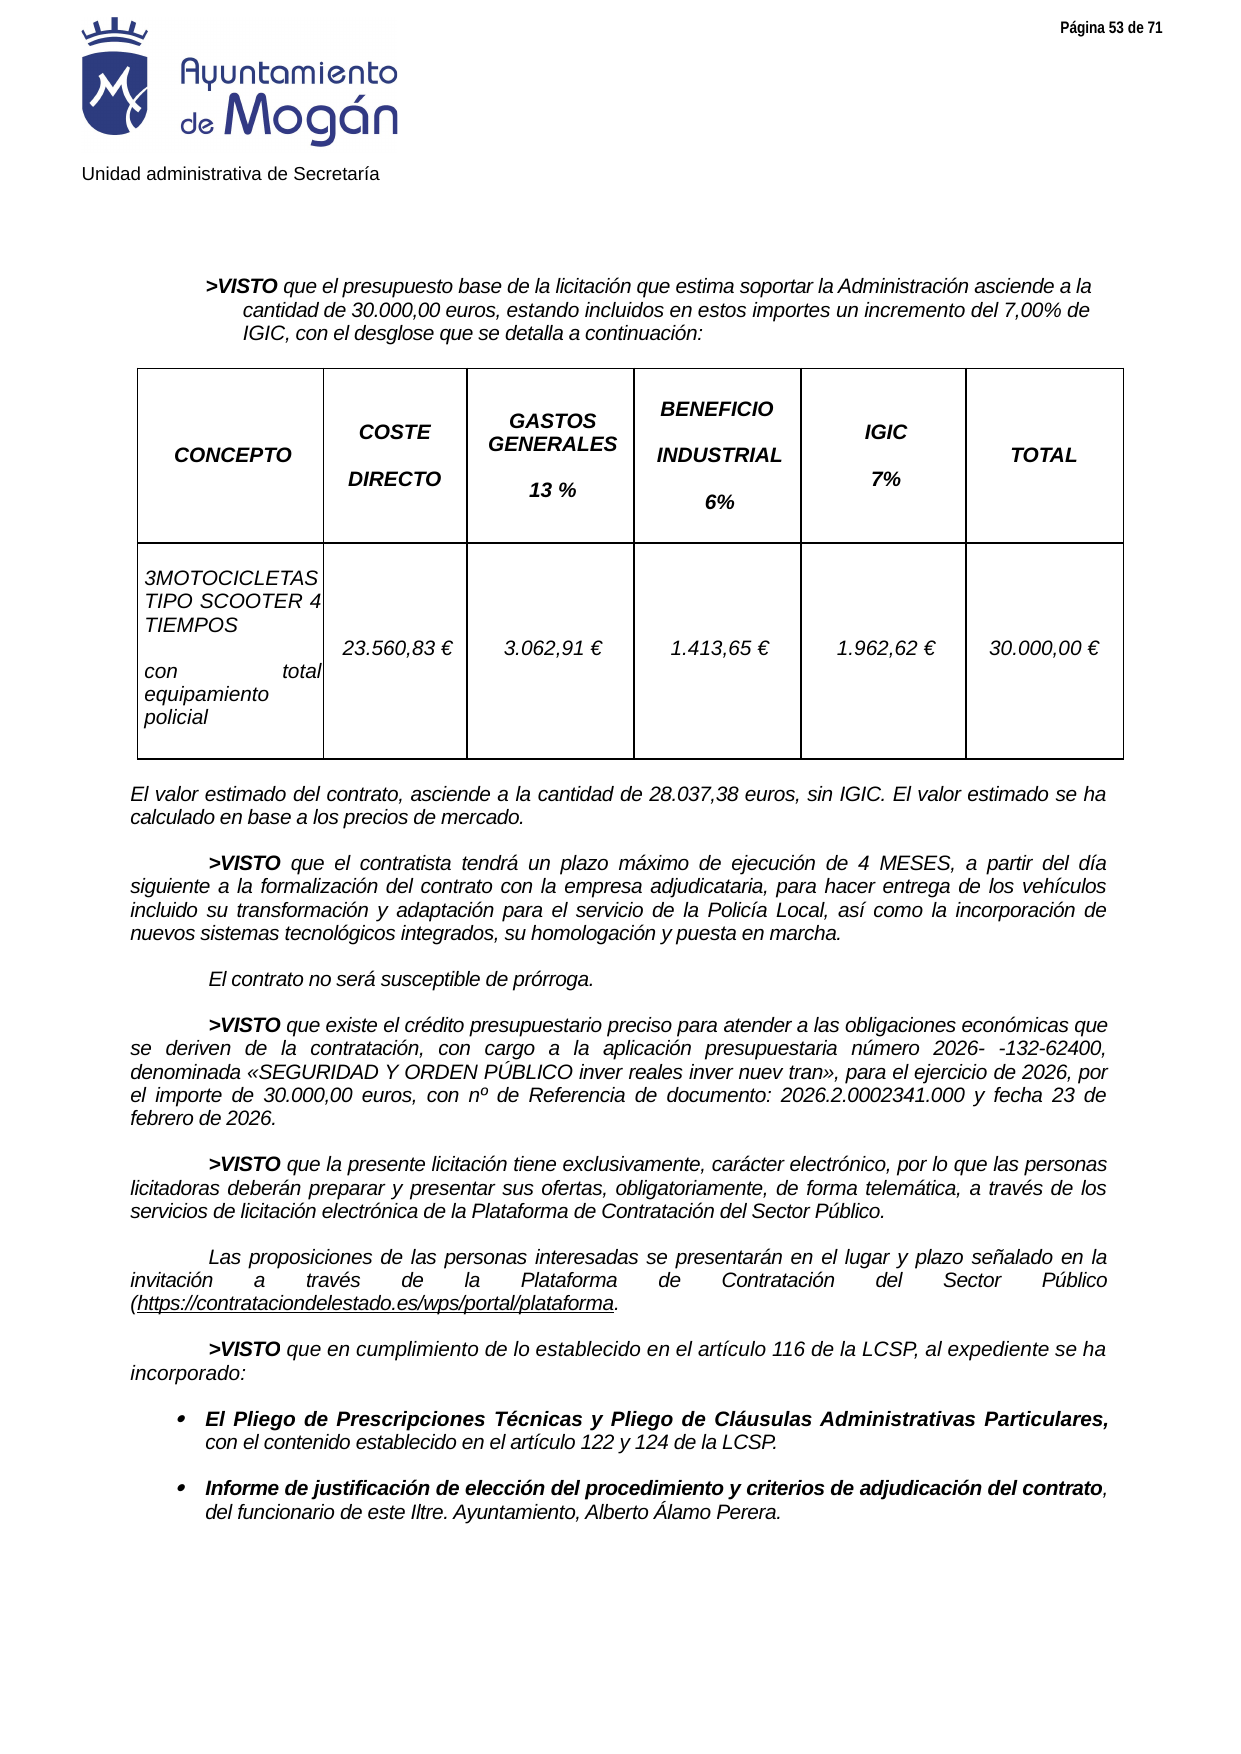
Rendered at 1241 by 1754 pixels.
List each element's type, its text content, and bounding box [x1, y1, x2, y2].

table_header TOTAL [967, 369, 1123, 542]
table_header CONCEPTO [138, 369, 323, 542]
picture [81, 17, 398, 153]
table_cell 1.413,65 € [635, 544, 800, 758]
table_header COSTE DIRECTO [324, 369, 466, 542]
table_cell 23.560,83 € [324, 544, 466, 758]
text >VISTO que el contratista tendrá un plazo máximo de ejecución de 4 MESES, a partir del día siguiente a la formalización del contrato con la empresa adjudicataria, para hacer entrega de los vehículos incluido su transformación y adaptación para el servicio de la Policía Local, así como la incorporación de nuevos sistemas tecnológicos integrados, su homologación y puesta en marcha. [130, 852, 1110, 945]
table_cell 3.062,91 € [468, 544, 633, 758]
table_header BENEFICIO INDUSTRIAL 6% [635, 369, 800, 542]
list El Pliego de Prescripciones Técnicas y Pliego de Cláusulas Administrativas Particulares, con el contenido establecido en el artículo 122 y 124 de la LCSP. [176, 1407, 1110, 1454]
text El contrato no será susceptible de prórroga. [130, 968, 1110, 991]
text >VISTO que existe el crédito presupuestario preciso para atender a las obligaciones económicas que se deriven de la contratación, con cargo a la aplicación presupuestaria número 2026- -132-62400, denominada «SEGURIDAD Y ORDEN PÚBLICO inver reales inver nuev tran», para el ejercicio de 2026, por el importe de 30.000,00 euros, con nº de Referencia de documento: 2026.2.0002341.000 y fecha 23 de febrero de 2026. [130, 1014, 1110, 1130]
text Las proposiciones de las personas interesadas se presentarán en el lugar y plazo señalado en la invitación a través de la Plataforma de Contratación del Sector Público (https://contrataciondelestado.es/wps/portal/plataforma. [130, 1245, 1110, 1315]
table_header IGIC 7% [802, 369, 965, 542]
text El valor estimado del contrato, asciende a la cantidad de 28.037,38 euros, sin IGIC. El valor estimado se ha calculado en base a los precios de mercado. [130, 782, 1110, 829]
table_cell 1.962,62 € [802, 544, 965, 758]
list Informe de justificación de elección del procedimiento y criterios de adjudicación del contrato, del funcionario de este Iltre. Ayuntamiento, Alberto Álamo Perera. [176, 1477, 1110, 1523]
text >VISTO que en cumplimiento de lo establecido en el artículo 116 de la LCSP, al expediente se ha incorporado: [130, 1338, 1110, 1384]
table_header GASTOS GENERALES 13 % [468, 369, 633, 542]
table_cell 3MOTOCICLETAS TIPO SCOOTER 4 TIEMPOS con total equipamiento policial [138, 544, 323, 758]
text >VISTO que la presente licitación tiene exclusivamente, carácter electrónico, por lo que las personas licitadoras deberán preparar y presentar sus ofertas, obligatoriamente, de forma telemática, a través de los servicios de licitación electrónica de la Plataforma de Contratación del Sector Público. [130, 1153, 1110, 1222]
text >VISTO que el presupuesto base de la licitación que estima soportar la Administración asciende a la cantidad de 30.000,00 euros, estando incluidos en estos importes un incremento del 7,00% de IGIC, con el desglose que se detalla a continuación: [205, 275, 1110, 344]
table_cell 30.000,00 € [967, 544, 1123, 758]
